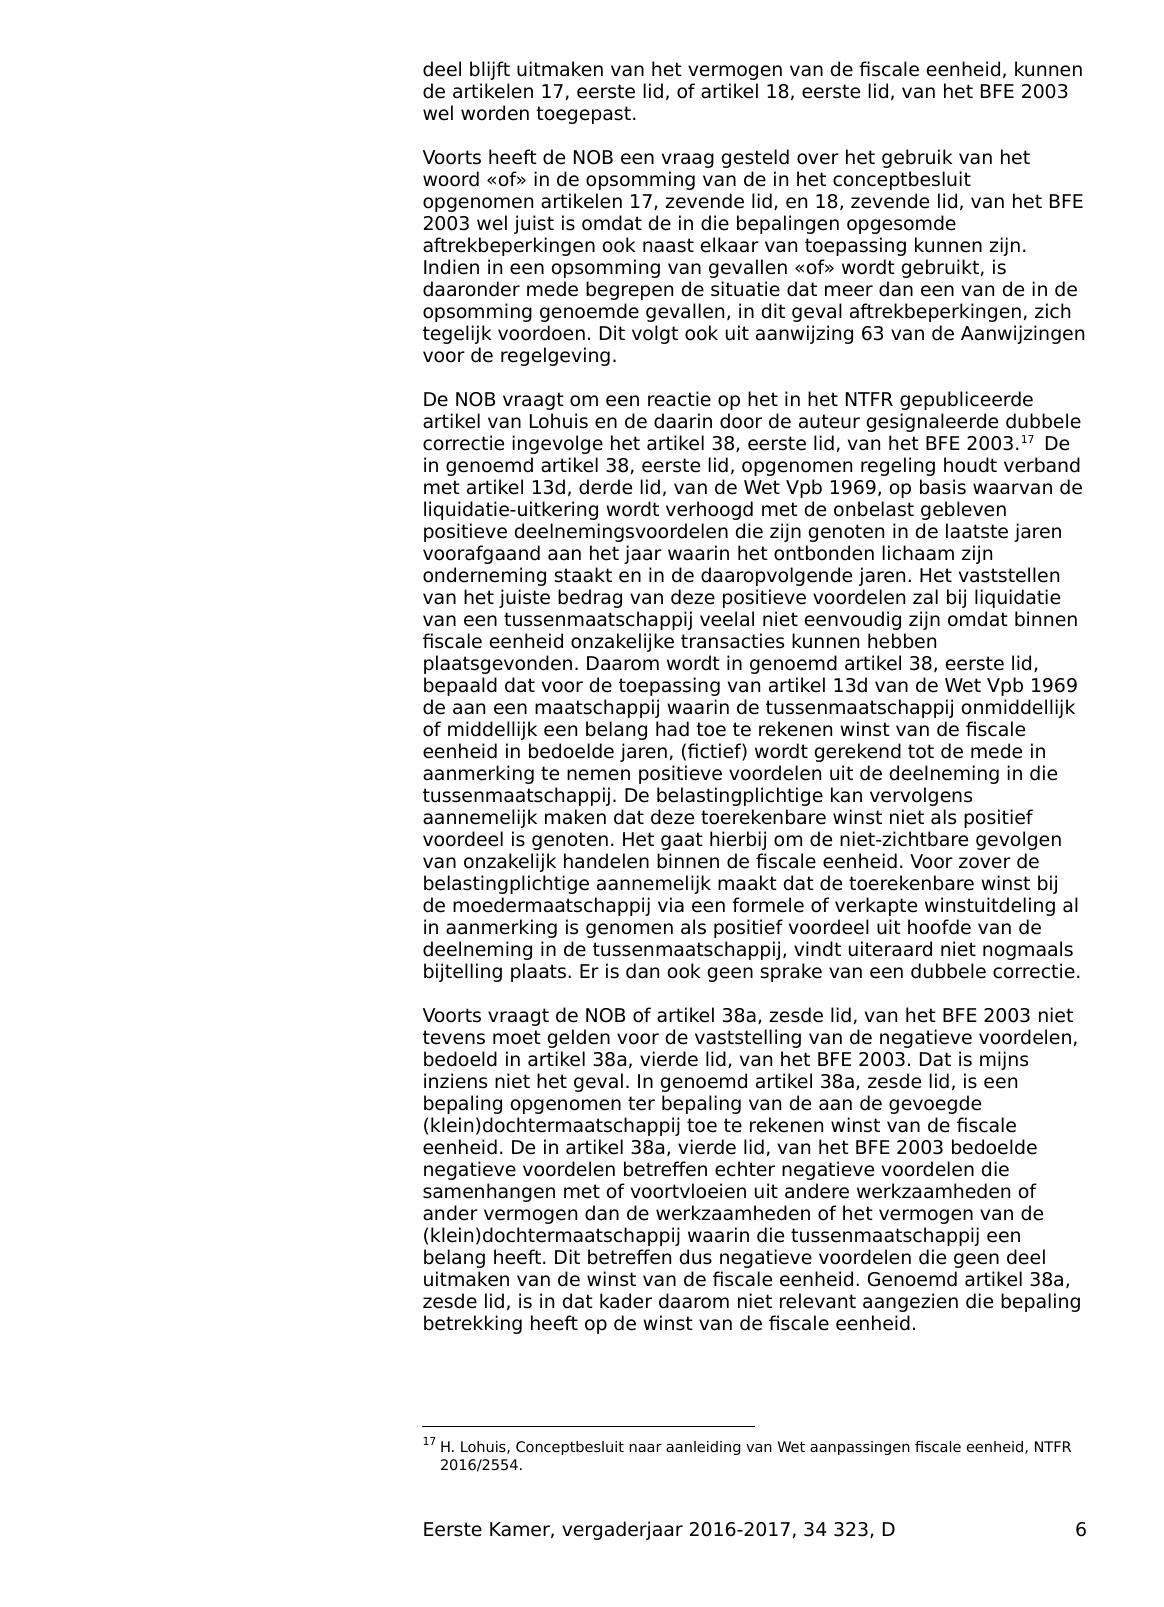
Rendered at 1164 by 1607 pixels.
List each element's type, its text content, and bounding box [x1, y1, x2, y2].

text De NOB vraagt om een reactie op het in het NTFR gepubliceerde artikel van Lohuis en de daarin door de auteur gesignaleerde dubbele correctie ingevolge het artikel 38, eerste lid, van het BFE 2003. De in genoemd artikel 38, eerste lid, opgenomen regeling houdt verband met artikel 13d, derde lid, van de Wet Vpb 1969, op basis waarvan de liquidatie-uitkering wordt verhoogd met de onbelast gebleven positieve deelnemingsvoordelen die zijn genoten in de laatste jaren voorafgaand aan het jaar waarin het ontbonden lichaam zijn onderneming staakt en in de daaropvolgende jaren. Het vaststellen van het juiste bedrag van deze positieve voordelen zal bij liquidatie van een tussenmaatschappij veelal niet eenvoudig zijn omdat binnen fiscale eenheid onzakelijke transacties kunnen hebben plaatsgevonden. Daarom wordt in genoemd artikel 38, eerste lid, bepaald dat voor de toepassing van artikel 13d van de Wet Vpb 1969 de aan een maatschappij waarin de tussenmaatschappij onmiddellijk of middellijk een belang had toe te rekenen winst van de fiscale eenheid in bedoelde jaren, (fictief) wordt gerekend tot de mede in aanmerking te nemen positieve voordelen uit de deelneming in die tussenmaatschappij. De belastingplichtige kan vervolgens aannemelijk maken dat deze toerekenbare winst niet als positief voordeel is genoten. Het gaat hierbij om de niet-zichtbare gevolgen van onzakelijk handelen binnen de fiscale eenheid. Voor zover de belastingplichtige aannemelijk maakt dat de toerekenbare winst bij de moedermaatschappij via een formele of verkapte winstuitdeling al in aanmerking is genomen als positief voordeel uit hoofde van de deelneming in de tussenmaatschappij, vindt uiteraard niet nogmaals bijtelling plaats. Er is dan ook geen sprake van een dubbele correctie. [422, 389, 1087, 983]
text Voorts vraagt de NOB of artikel 38a, zesde lid, van het BFE 2003 niet tevens moet gelden voor de vaststelling van de negatieve voordelen, bedoeld in artikel 38a, vierde lid, van het BFE 2003. Dat is mijns inziens niet het geval. In genoemd artikel 38a, zesde lid, is een bepaling opgenomen ter bepaling van de aan de gevoegde (klein)dochtermaatschappij toe te rekenen winst van de fiscale eenheid. De in artikel 38a, vierde lid, van het BFE 2003 bedoelde negatieve voordelen betreffen echter negatieve voordelen die samenhangen met of voortvloeien uit andere werkzaamheden of ander vermogen dan de werkzaamheden of het vermogen van de (klein)dochtermaatschappij waarin die tussenmaatschappij een belang heeft. Dit betreffen dus negatieve voordelen die geen deel uitmaken van de winst van de fiscale eenheid. Genoemd artikel 38a, zesde lid, is in dat kader daarom niet relevant aangezien die bepaling betrekking heeft op de winst van de fiscale eenheid. [422, 1005, 1087, 1334]
text Voorts heeft de NOB een vraag gesteld over het gebruik van het woord «of» in de opsomming van de in het conceptbesluit opgenomen artikelen 17, zevende lid, en 18, zevende lid, van het BFE 2003 wel juist is omdat de in die bepalingen opgesomde aftrekbeperkingen ook naast elkaar van toepassing kunnen zijn. Indien in een opsomming van gevallen «of» wordt gebruikt, is daaronder mede begrepen de situatie dat meer dan een van de in de opsomming genoemde gevallen, in dit geval aftrekbeperkingen, zich tegelijk voordoen. Dit volgt ook uit aanwijzing 63 van de Aanwijzingen voor de regelgeving. [422, 147, 1087, 367]
text H. Lohuis, Conceptbesluit naar aanleiding van Wet aanpassingen fiscale eenheid, NTFR 2016/2554. [422, 1435, 1087, 1474]
text deel blijft uitmaken van het vermogen van de fiscale eenheid, kunnen de artikelen 17, eerste lid, of artikel 18, eerste lid, van het BFE 2003 wel worden toegepast. [422, 59, 1087, 125]
